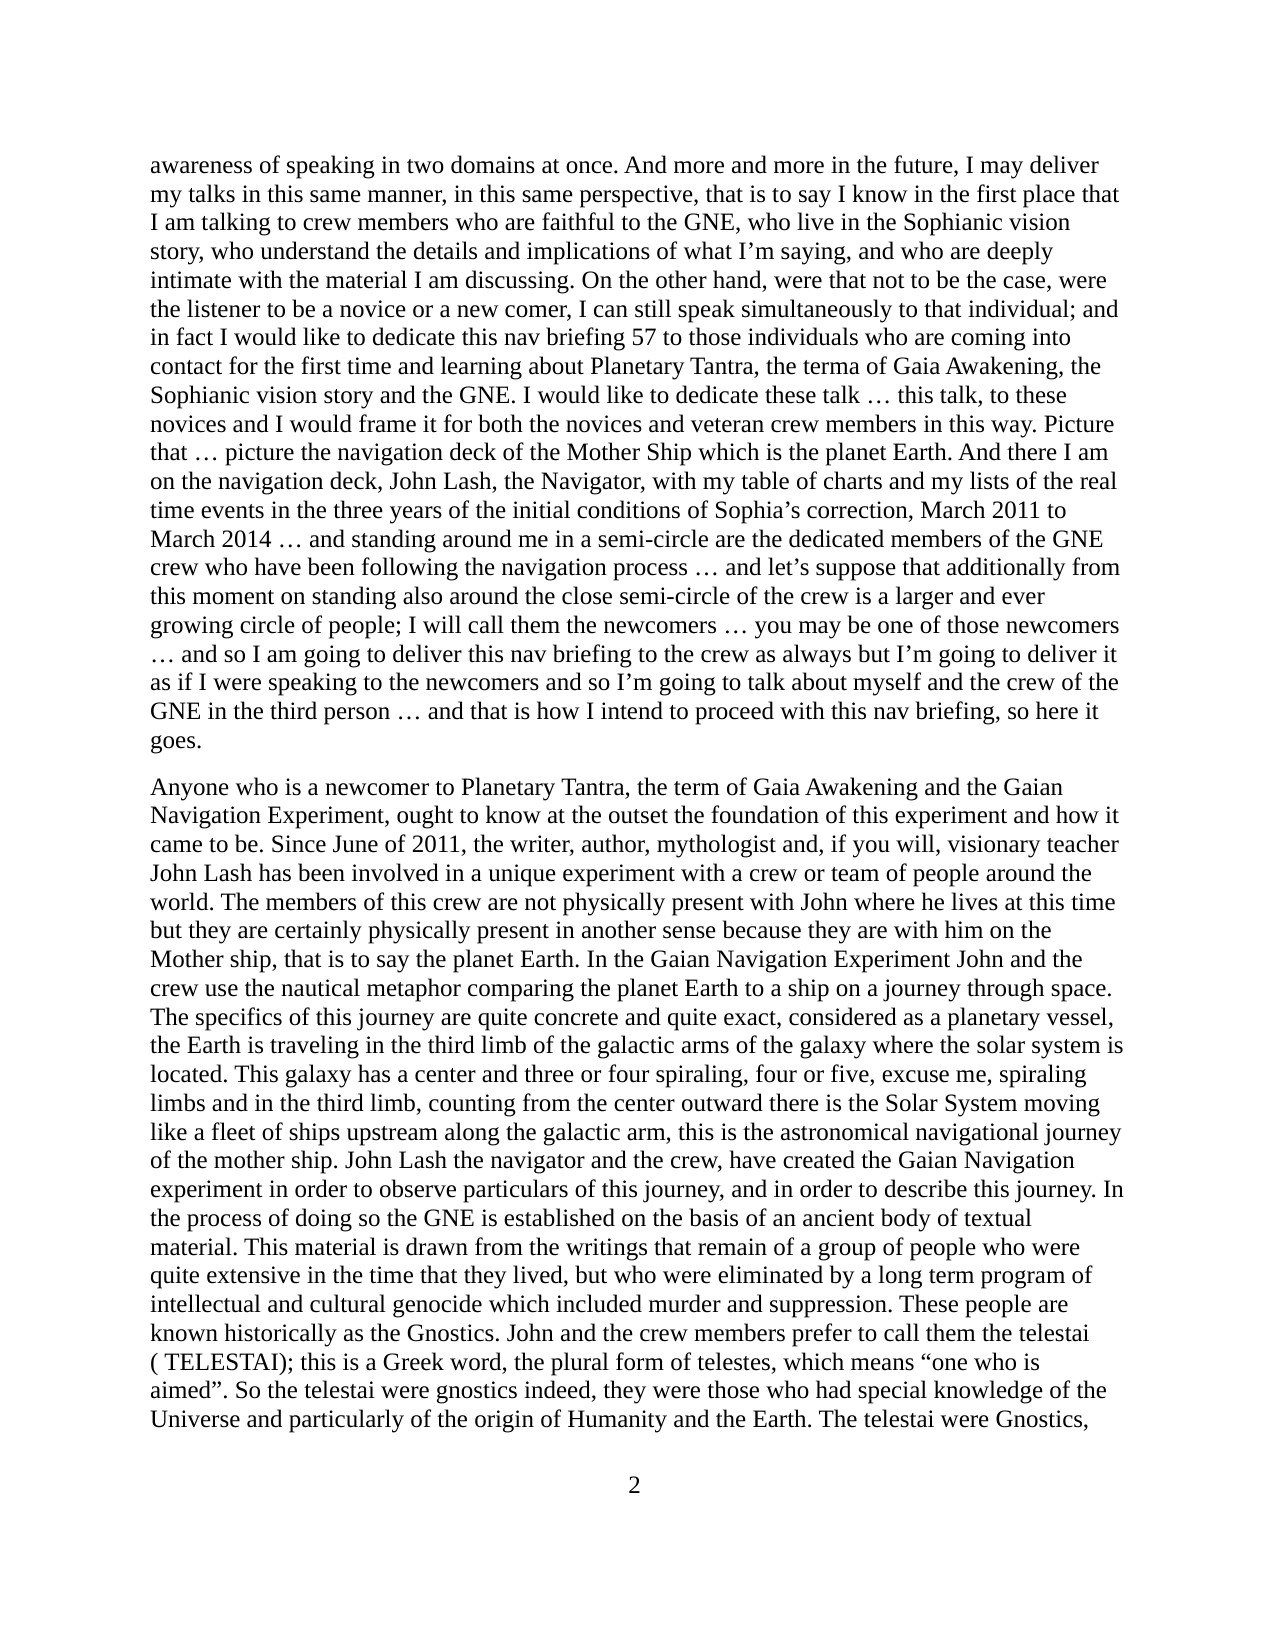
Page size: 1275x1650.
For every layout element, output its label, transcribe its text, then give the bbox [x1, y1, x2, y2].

text Anyone who is a newcomer to Planetary Tantra, the term of Gaia Awakening and the Gaian Navigation Experiment, ought to know at the outset the foundation of this experiment and how it came to be. Since June of 2011, the writer, author, mythologist and, if you will, visionary teacher John Lash has been involved in a unique experiment with a crew or team of people around the world. The members of this crew are not physically present with John where he lives at this time but they are certainly physically present in another sense because they are with him on the Mother ship, that is to say the planet Earth. In the Gaian Navigation Experiment John and the crew use the nautical metaphor comparing the planet Earth to a ship on a journey through space. The specifics of this journey are quite concrete and quite exact, considered as a planetary vessel, the Earth is traveling in the third limb of the galactic arms of the galaxy where the solar system is located. This galaxy has a center and three or four spiraling, four or five, excuse me, spiraling limbs and in the third limb, counting from the center outward there is the Solar System moving like a fleet of ships upstream along the galactic arm, this is the astronomical navigational journey of the mother ship. John Lash the navigator and the crew, have created the Gaian Navigation experiment in order to observe particulars of this journey, and in order to describe this journey. In the process of doing so the GNE is established on the basis of an ancient body of textual material. This material is drawn from the writings that remain of a group of people who were quite extensive in the time that they lived, but who were eliminated by a long term program of intellectual and cultural genocide which included murder and suppression. These people are known historically as the Gnostics. John and the crew members prefer to call them the telestai ( TELESTAI); this is a Greek word, the plural form of telestes, which means “one who is aimed”. So the telestai were gnostics indeed, they were those who had special knowledge of the Universe and particularly of the origin of Humanity and the Earth. The telestai were Gnostics, [150, 772, 1125, 1433]
text awareness of speaking in two domains at once. And more and more in the future, I may deliver my talks in this same manner, in this same perspective, that is to say I know in the first place that I am talking to crew members who are faithful to the GNE, who live in the Sophianic vision story, who understand the details and implications of what I’m saying, and who are deeply intimate with the material I am discussing. On the other hand, were that not to be the case, were the listener to be a novice or a new comer, I can still speak simultaneously to that individual; and in fact I would like to dedicate this nav briefing 57 to those individuals who are coming into contact for the first time and learning about Planetary Tantra, the terma of Gaia Awakening, the Sophianic vision story and the GNE. I would like to dedicate these talk … this talk, to these novices and I would frame it for both the novices and veteran crew members in this way. Picture that … picture the navigation deck of the Mother Ship which is the planet Earth. And there I am on the navigation deck, John Lash, the Navigator, with my table of charts and my lists of the real time events in the three years of the initial conditions of Sophia’s correction, March 2011 to March 2014 … and standing around me in a semi-circle are the dedicated members of the GNE crew who have been following the navigation process … and let’s suppose that additionally from this moment on standing also around the close semi-circle of the crew is a larger and ever growing circle of people; I will call them the newcomers … you may be one of those newcomers … and so I am going to deliver this nav briefing to the crew as always but I’m going to deliver it as if I were speaking to the newcomers and so I’m going to talk about myself and the crew of the GNE in the third person … and that is how I intend to proceed with this nav briefing, so here it goes. [150, 150, 1125, 754]
